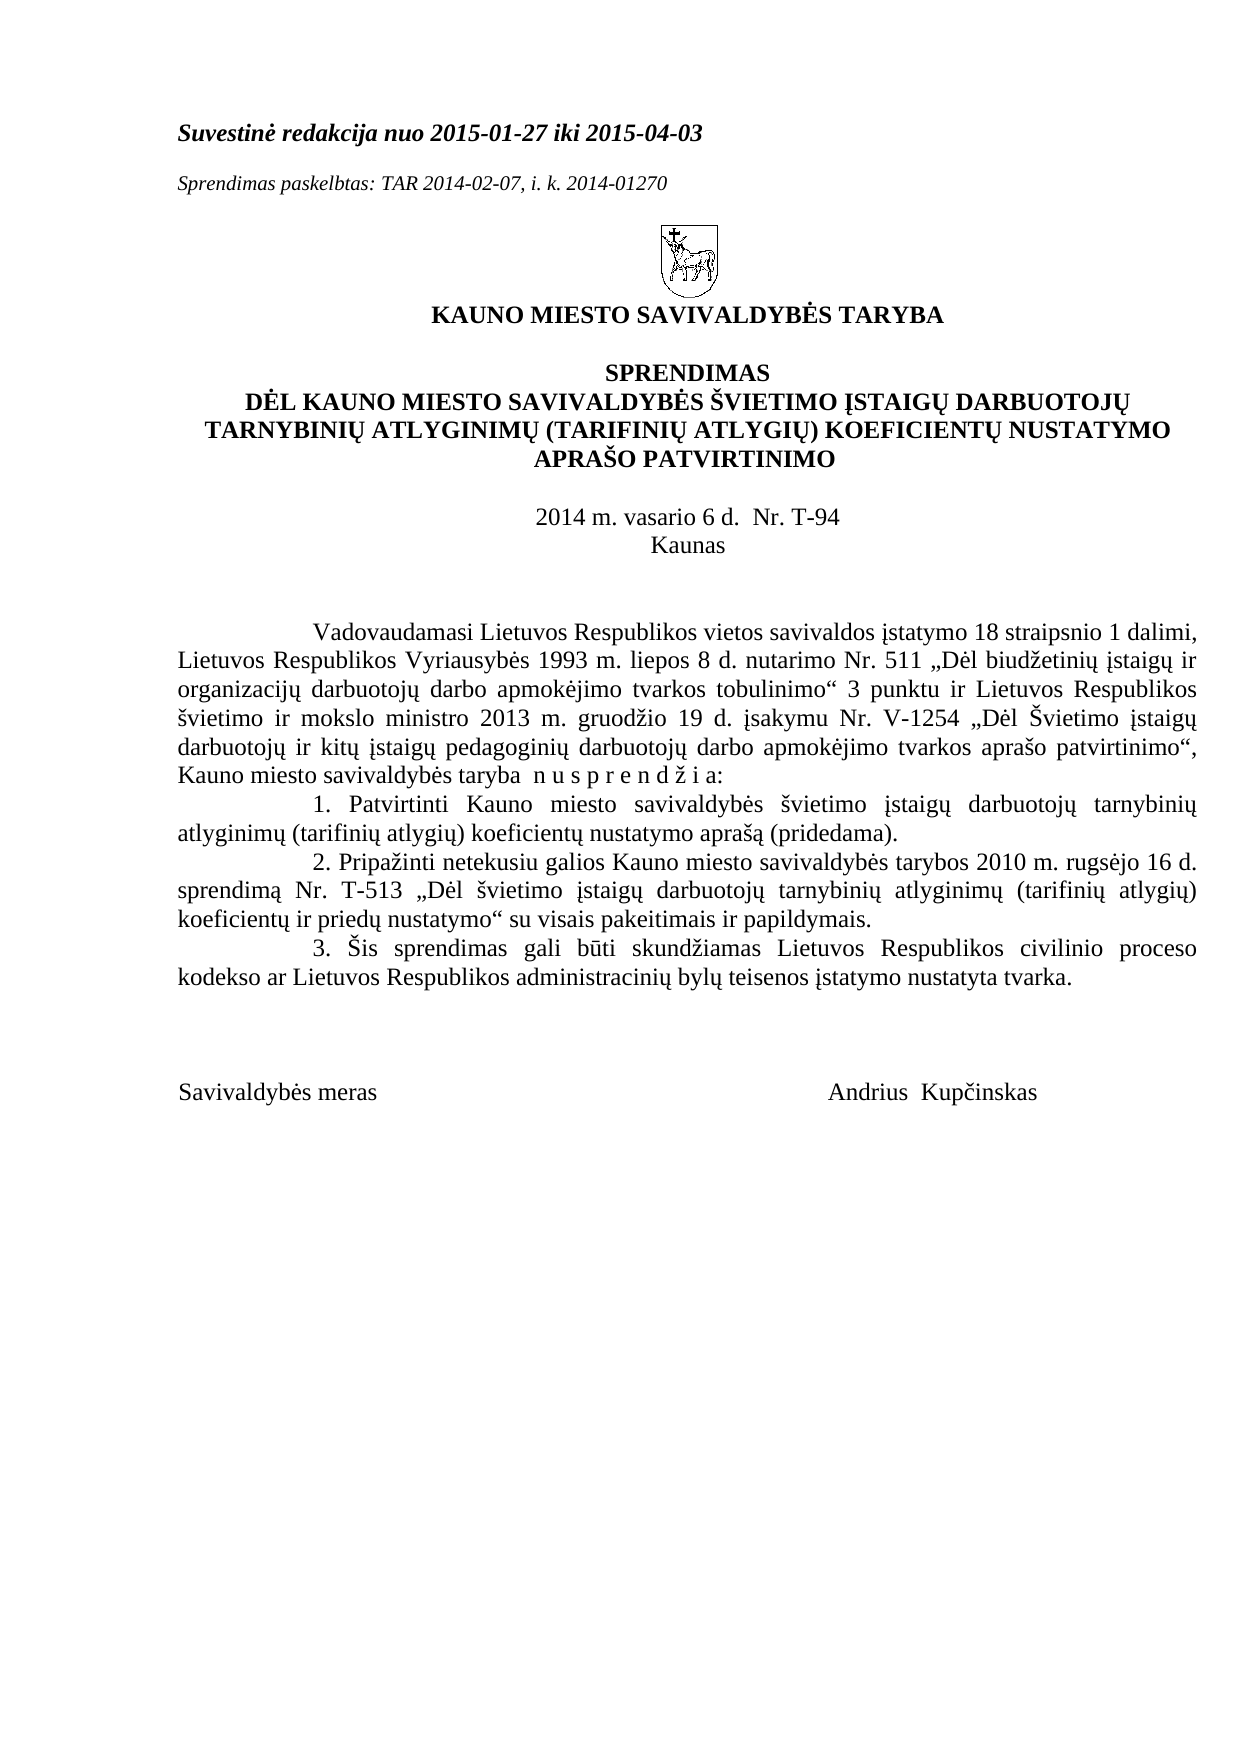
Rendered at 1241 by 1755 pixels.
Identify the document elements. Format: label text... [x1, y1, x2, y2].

text SPRENDIMAS [177, 358, 1198, 387]
text DĖL KAUNO MIESTO SAVIVALDYBĖS ŠVIETIMO ĮSTAIGŲ DARBUOTOJŲ TARNYBINIŲ ATLYGINIMŲ (TARIFINIŲ ATLYGIŲ) KOEFICIENTŲ NUSTATYMO APRAŠO PATVIRTINIMO [178, 387, 1198, 473]
text 2014 m. vasario 6 d. Nr. T-94 [177, 502, 1198, 531]
text 2. Pripažinti netekusiu galios Kauno miesto savivaldybės tarybos 2010 m. rugsėjo 16 d. sprendimą Nr. T-513 „Dėl švietimo įstaigų darbuotojų tarnybinių atlyginimų (tarifinių atlygių) koeficientų ir priedų nustatymo“ su visais pakeitimais ir papildymais. [177, 847, 1198, 933]
text Kaunas [178, 531, 1198, 559]
text Savivaldybės meras Andrius Kupčinskas [178, 1077, 1198, 1106]
text Sprendimas paskelbtas: TAR 2014-02-07, i. k. 2014-01270 [177, 171, 1198, 195]
text 3. Šis sprendimas gali būti skundžiamas Lietuvos Respublikos civilinio proceso kodekso ar Lietuvos Respublikos administracinių bylų teisenos įstatymo nustatyta tvarka. [177, 933, 1198, 991]
text Vadovaudamasi Lietuvos Respublikos vietos savivaldos įstatymo 18 straipsnio 1 dalimi, Lietuvos Respublikos Vyriausybės 1993 m. liepos 8 d. nutarimo Nr. 511 „Dėl biudžetinių įstaigų ir organizacijų darbuotojų darbo apmokėjimo tvarkos tobulinimo“ 3 punktu ir Lietuvos Respublikos švietimo ir mokslo ministro 2013 m. gruodžio 19 d. įsakymu Nr. V-1254 „Dėl Švietimo įstaigų darbuotojų ir kitų įstaigų pedagoginių darbuotojų darbo apmokėjimo tvarkos aprašo patvirtinimo“, Kauno miesto savivaldybės taryba n u s p r e n d ž i a: [177, 617, 1198, 789]
text KAUNO MIESTO SAVIVALDYBĖS TARYBA [177, 301, 1198, 329]
text 1. Patvirtinti Kauno miesto savivaldybės švietimo įstaigų darbuotojų tarnybinių atlyginimų (tarifinių atlygių) koeficientų nustatymo aprašą (pridedama). [177, 789, 1198, 847]
text Suvestinė redakcija nuo 2015-01-27 iki 2015-04-03 [177, 118, 1198, 147]
